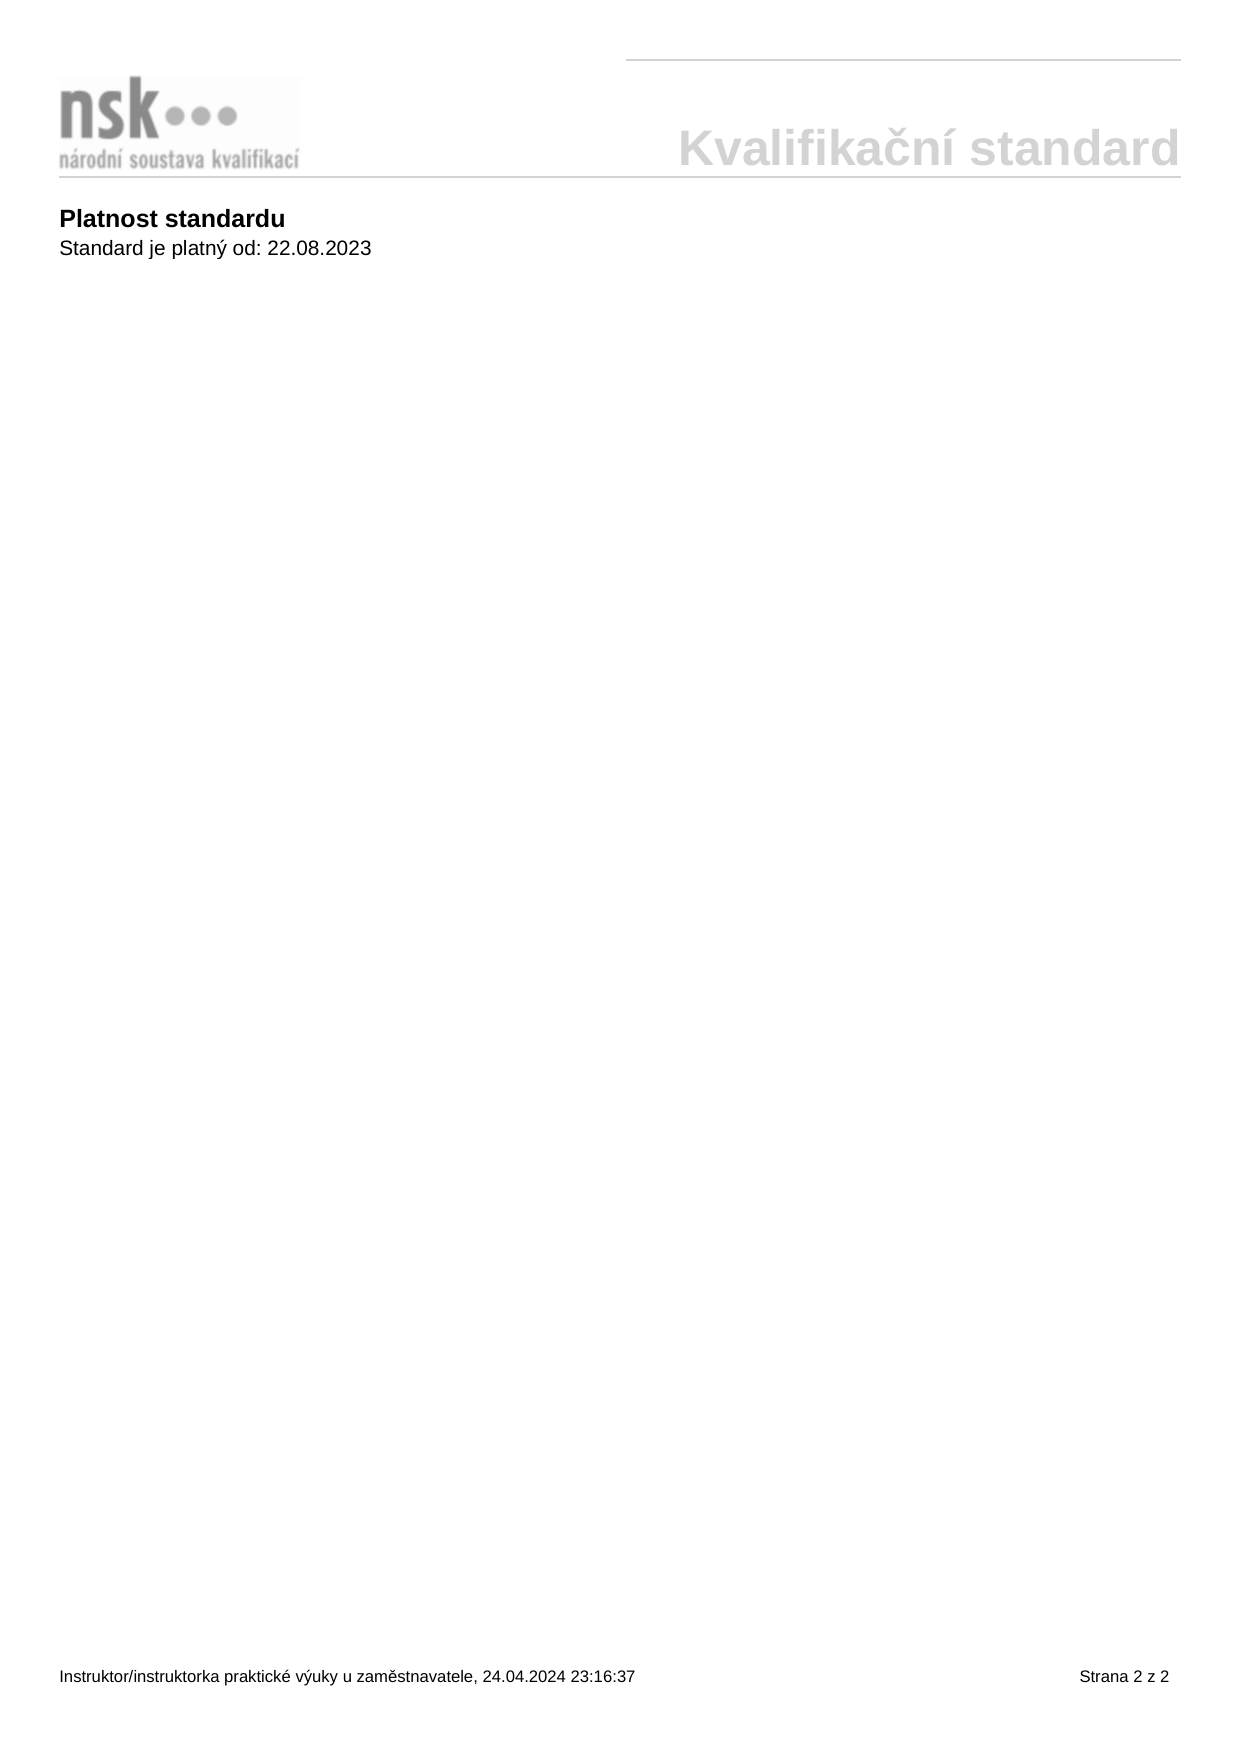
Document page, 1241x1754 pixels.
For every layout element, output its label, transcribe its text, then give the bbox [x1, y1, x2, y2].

table_cell [484, 171, 620, 176]
table_cell Instruktor/instruktorka praktické výuky u zaměstnavatele, 24.04.2024 23:16:37 [59, 1658, 862, 1694]
table_cell [626, 859, 862, 1159]
table_cell [862, 1409, 1093, 1658]
table_cell [1169, 259, 1181, 559]
table_cell [59, 1409, 483, 1658]
table_cell [626, 194, 862, 200]
table_cell [1093, 1409, 1169, 1658]
table_cell [59, 259, 483, 559]
picture [58, 59, 621, 171]
table_cell [484, 259, 620, 559]
table_cell [620, 859, 626, 1159]
table_cell [1093, 559, 1169, 859]
table_cell [626, 1409, 862, 1658]
table_cell [1093, 1159, 1169, 1409]
table_cell [1169, 194, 1181, 200]
table_cell [484, 859, 620, 1159]
table_cell [1169, 1159, 1181, 1409]
table_cell [1169, 1658, 1181, 1694]
table_cell [626, 1159, 862, 1409]
table_cell [862, 859, 1093, 1159]
table_cell [1169, 559, 1181, 859]
table_cell [59, 178, 1181, 194]
table_cell [1093, 259, 1169, 559]
table_cell Platnost standardu [59, 200, 1181, 236]
table_cell [59, 859, 483, 1159]
table_cell [484, 194, 620, 200]
table_cell Strana 2 z 2 [862, 1658, 1169, 1694]
table_cell [59, 559, 483, 859]
table_cell [862, 559, 1093, 859]
table_cell [1169, 1409, 1181, 1658]
table_cell [862, 194, 1093, 200]
table_cell [59, 1159, 483, 1409]
table_cell [59, 194, 483, 200]
table_cell Kvalifikační standard [626, 61, 1181, 176]
table_cell [620, 1409, 626, 1658]
table_cell [862, 259, 1093, 559]
table_cell [1093, 194, 1169, 200]
table_cell [620, 1159, 626, 1409]
table_cell [621, 59, 626, 170]
table_cell [484, 1159, 620, 1409]
table_cell [1093, 859, 1169, 1159]
table_cell [862, 1159, 1093, 1409]
table_cell Standard je platný od: 22.08.2023 [59, 236, 1181, 259]
table_cell [626, 559, 862, 859]
table_cell [620, 559, 626, 859]
table_cell [626, 259, 862, 559]
table_cell [1169, 859, 1181, 1159]
table_cell [620, 259, 626, 559]
table_cell [59, 171, 483, 176]
table_cell [484, 1409, 620, 1658]
table_cell [484, 559, 620, 859]
